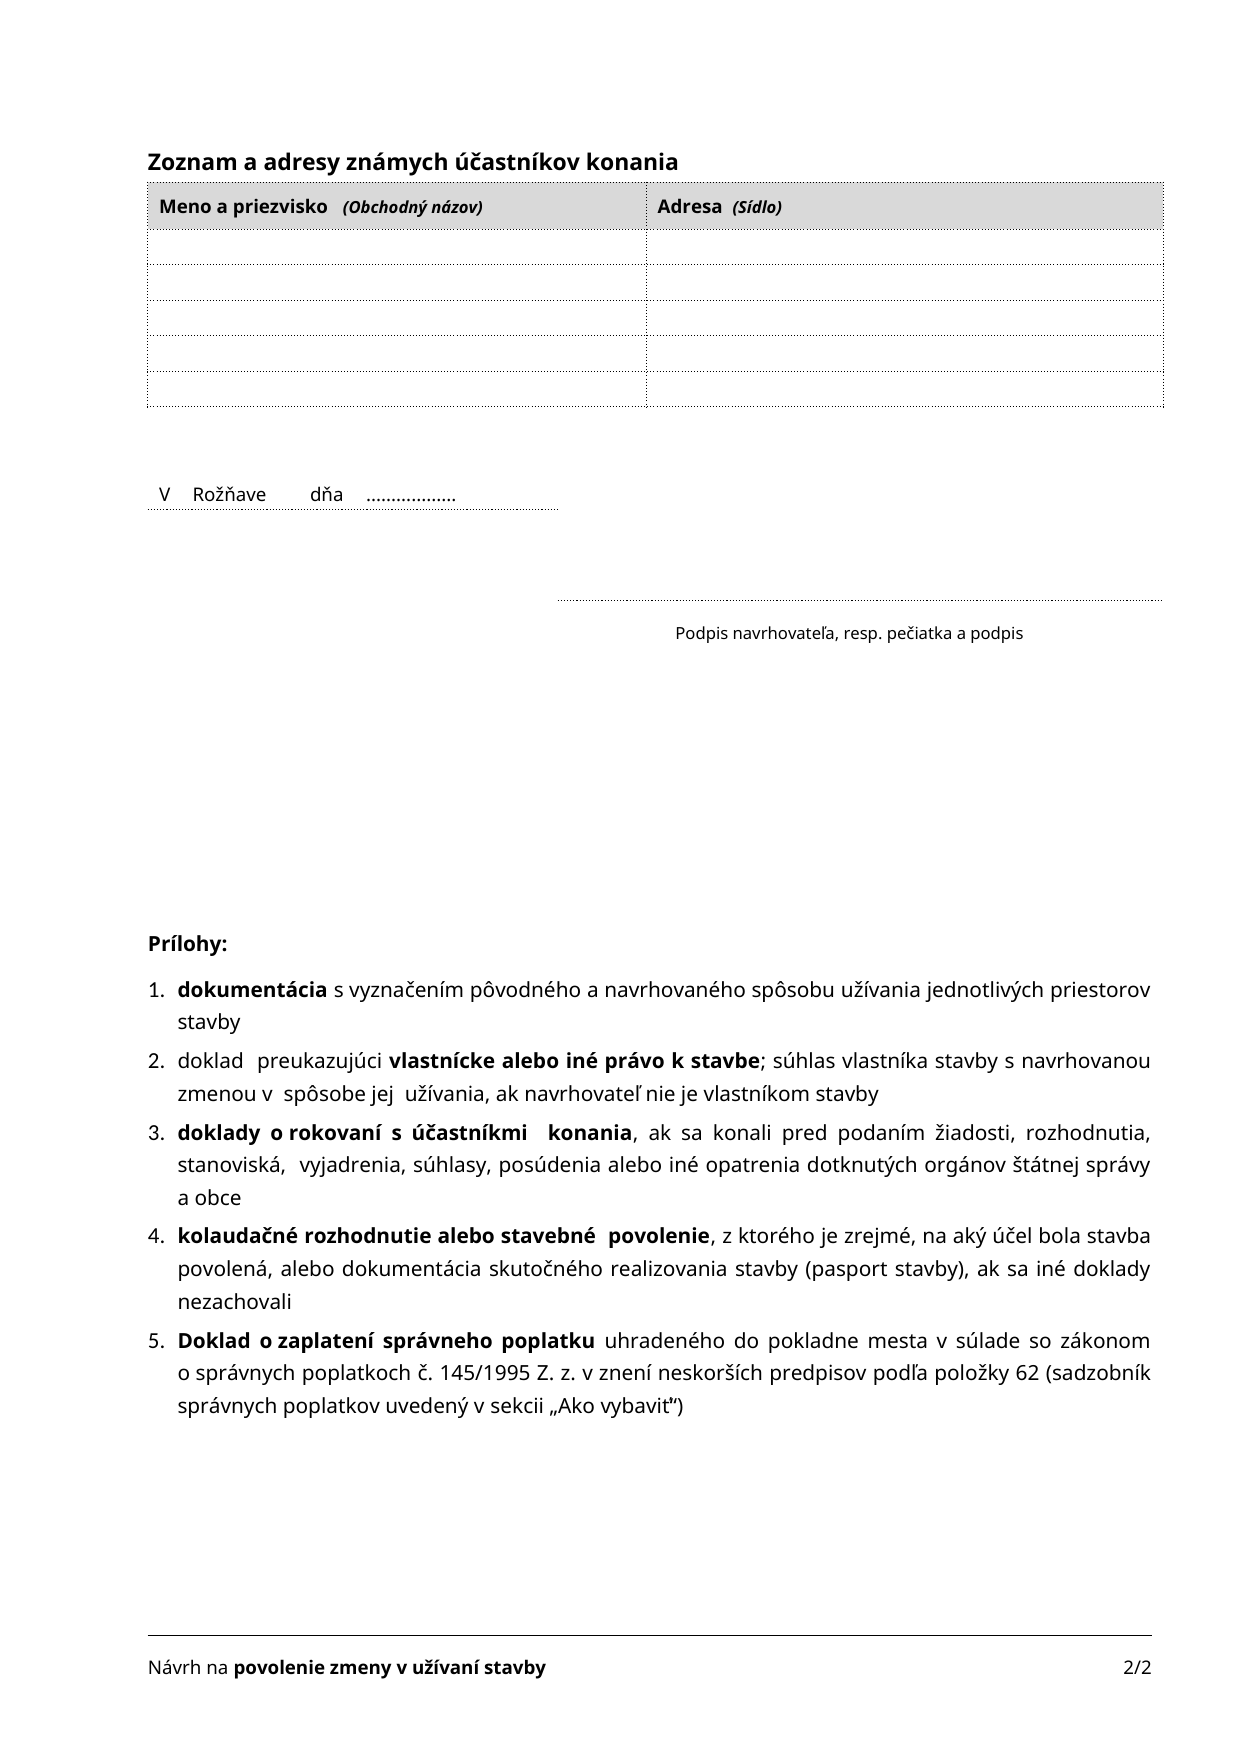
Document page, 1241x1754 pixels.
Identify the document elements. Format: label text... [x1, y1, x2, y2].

list doklad preukazujúci vlastnícke alebo iné právo k stavbe; súhlas vlastníka stavby s navrhovanou zmenou v spôsobe jej užívania, ak navrhovateľ nie je vlastníkom stavby [148, 1046, 1152, 1107]
table_cell [148, 509, 558, 665]
list kolaudačné rozhodnutie alebo stavebné povolenie, z ktorého je zrejmé, na aký účel bola stavba povolená, alebo dokumentácia skutočného realizovania stavby (pasport stavby), ak sa iné doklady nezachovali [148, 1222, 1152, 1315]
table_cell [646, 300, 1163, 335]
table_header .................. [355, 479, 558, 508]
table_cell [646, 335, 1163, 371]
text Zoznam a adresy známych účastníkov konania [148, 146, 1152, 177]
table_header V [148, 479, 181, 508]
table_header Rožňave [181, 479, 295, 508]
table_header Adresa (Sídlo) [646, 182, 1163, 229]
table_header dňa [295, 479, 354, 508]
table_cell [148, 335, 646, 371]
table_cell [148, 229, 646, 264]
text Prílohy: [148, 929, 1152, 958]
table_cell [148, 264, 646, 300]
table_cell [646, 264, 1163, 300]
table_cell [646, 371, 1163, 406]
table_cell [646, 229, 1163, 264]
table_header Meno a priezvisko (Obchodný názov) [148, 182, 646, 229]
list doklady o rokovaní s účastníkmi konania, ak sa konali pred podaním žiadosti, rozhodnutia, stanoviská, vyjadrenia, súhlasy, posúdenia alebo iné opatrenia dotknutých orgánov štátnej správy a obce [148, 1118, 1152, 1211]
table_cell [148, 371, 646, 406]
table_cell [148, 300, 646, 335]
table_cell Podpis navrhovateľa, resp. pečiatka a podpis [558, 600, 1163, 665]
list dokumentácia s vyznačením pôvodného a navrhovaného spôsobu užívania jednotlivých priestorov stavby [148, 975, 1152, 1036]
table_header [558, 479, 1163, 600]
list Doklad o zaplatení správneho poplatku uhradeného do pokladne mesta v súlade so zákonom o správnych poplatkoch č. 145/1995 Z. z. v znení neskorších predpisov podľa položky 62 (sadzobník správnych poplatkov uvedený v sekcii „Ako vybaviť“) [148, 1326, 1152, 1419]
